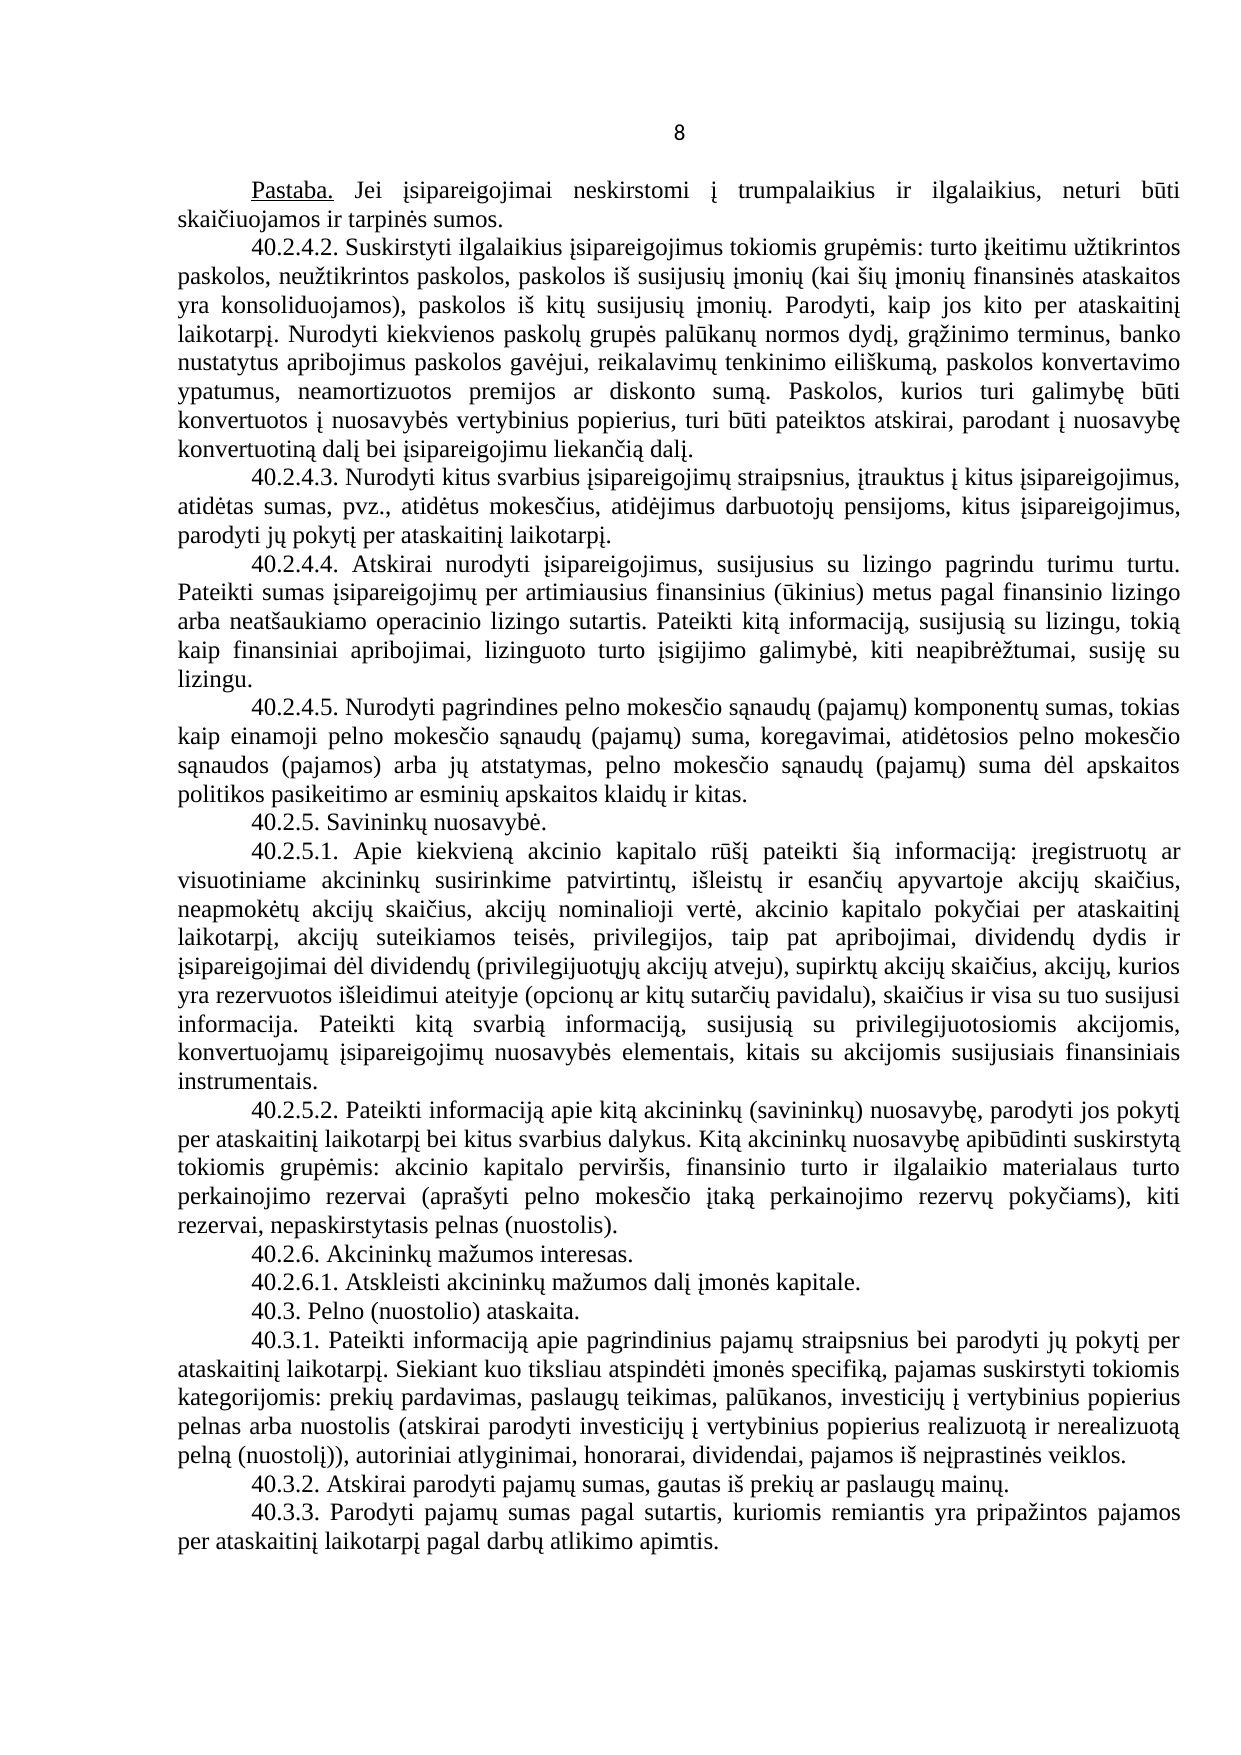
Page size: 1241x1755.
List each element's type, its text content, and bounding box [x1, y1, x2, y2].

text 40.2.4.4. Atskirai nurodyti įsipareigojimus, susijusius su lizingo pagrindu turimu turtu. Pateikti sumas įsipareigojimų per artimiausius finansinius (ūkinius) metus pagal finansinio lizingo arba neatšaukiamo operacinio lizingo sutartis. Pateikti kitą informaciją, susijusią su lizingu, tokią kaip finansiniai apribojimai, lizinguoto turto įsigijimo galimybė, kiti neapibrėžtumai, susiję su lizingu. [177, 549, 1181, 692]
text 40.3. Pelno (nuostolio) ataskaita. [177, 1296, 1181, 1325]
text 40.2.4.5. Nurodyti pagrindines pelno mokesčio sąnaudų (pajamų) komponentų sumas, tokias kaip einamoji pelno mokesčio sąnaudų (pajamų) suma, koregavimai, atidėtosios pelno mokesčio sąnaudos (pajamos) arba jų atstatymas, pelno mokesčio sąnaudų (pajamų) suma dėl apskaitos politikos pasikeitimo ar esminių apskaitos klaidų ir kitas. [177, 692, 1181, 807]
text Pastaba. Jei įsipareigojimai neskirstomi į trumpalaikius ir ilgalaikius, neturi būti skaičiuojamos ir tarpinės sumos. [177, 175, 1181, 232]
text 40.3.1. Pateikti informaciją apie pagrindinius pajamų straipsnius bei parodyti jų pokytį per ataskaitinį laikotarpį. Siekiant kuo tiksliau atspindėti įmonės specifiką, pajamas suskirstyti tokiomis kategorijomis: prekių pardavimas, paslaugų teikimas, palūkanos, investicijų į vertybinius popierius pelnas arba nuostolis (atskirai parodyti investicijų į vertybinius popierius realizuotą ir nerealizuotą pelną (nuostolį)), autoriniai atlyginimai, honorarai, dividendai, pajamos iš neįprastinės veiklos. [177, 1325, 1181, 1469]
text 40.2.5. Savininkų nuosavybė. [177, 807, 1181, 836]
text 40.2.4.3. Nurodyti kitus svarbius įsipareigojimų straipsnius, įtrauktus į kitus įsipareigojimus, atidėtas sumas, pvz., atidėtus mokesčius, atidėjimus darbuotojų pensijoms, kitus įsipareigojimus, parodyti jų pokytį per ataskaitinį laikotarpį. [177, 462, 1181, 549]
text 40.2.4.2. Suskirstyti ilgalaikius įsipareigojimus tokiomis grupėmis: turto įkeitimu užtikrintos paskolos, neužtikrintos paskolos, paskolos iš susijusių įmonių (kai šių įmonių finansinės ataskaitos yra konsoliduojamos), paskolos iš kitų susijusių įmonių. Parodyti, kaip jos kito per ataskaitinį laikotarpį. Nurodyti kiekvienos paskolų grupės palūkanų normos dydį, grąžinimo terminus, banko nustatytus apribojimus paskolos gavėjui, reikalavimų tenkinimo eiliškumą, paskolos konvertavimo ypatumus, neamortizuotos premijos ar diskonto sumą. Paskolos, kurios turi galimybę būti konvertuotos į nuosavybės vertybinius popierius, turi būti pateiktos atskirai, parodant į nuosavybę konvertuotiną dalį bei įsipareigojimu liekančią dalį. [177, 232, 1181, 462]
text 40.2.5.1. Apie kiekvieną akcinio kapitalo rūšį pateikti šią informaciją: įregistruotų ar visuotiniame akcininkų susirinkime patvirtintų, išleistų ir esančių apyvartoje akcijų skaičius, neapmokėtų akcijų skaičius, akcijų nominalioji vertė, akcinio kapitalo pokyčiai per ataskaitinį laikotarpį, akcijų suteikiamos teisės, privilegijos, taip pat apribojimai, dividendų dydis ir įsipareigojimai dėl dividendų (privilegijuotųjų akcijų atveju), supirktų akcijų skaičius, akcijų, kurios yra rezervuotos išleidimui ateityje (opcionų ar kitų sutarčių pavidalu), skaičius ir visa su tuo susijusi informacija. Pateikti kitą svarbią informaciją, susijusią su privilegijuotosiomis akcijomis, konvertuojamų įsipareigojimų nuosavybės elementais, kitais su akcijomis susijusiais finansiniais instrumentais. [177, 836, 1181, 1095]
text 40.3.3. Parodyti pajamų sumas pagal sutartis, kuriomis remiantis yra pripažintos pajamos per ataskaitinį laikotarpį pagal darbų atlikimo apimtis. [177, 1497, 1181, 1555]
text 40.2.5.2. Pateikti informaciją apie kitą akcininkų (savininkų) nuosavybę, parodyti jos pokytį per ataskaitinį laikotarpį bei kitus svarbius dalykus. Kitą akcininkų nuosavybę apibūdinti suskirstytą tokiomis grupėmis: akcinio kapitalo perviršis, finansinio turto ir ilgalaikio materialaus turto perkainojimo rezervai (aprašyti pelno mokesčio įtaką perkainojimo rezervų pokyčiams), kiti rezervai, nepaskirstytasis pelnas (nuostolis). [177, 1095, 1181, 1239]
text 40.2.6.1. Atskleisti akcininkų mažumos dalį įmonės kapitale. [177, 1267, 1181, 1296]
text 40.2.6. Akcininkų mažumos interesas. [177, 1239, 1181, 1267]
text 40.3.2. Atskirai parodyti pajamų sumas, gautas iš prekių ar paslaugų mainų. [177, 1469, 1181, 1497]
